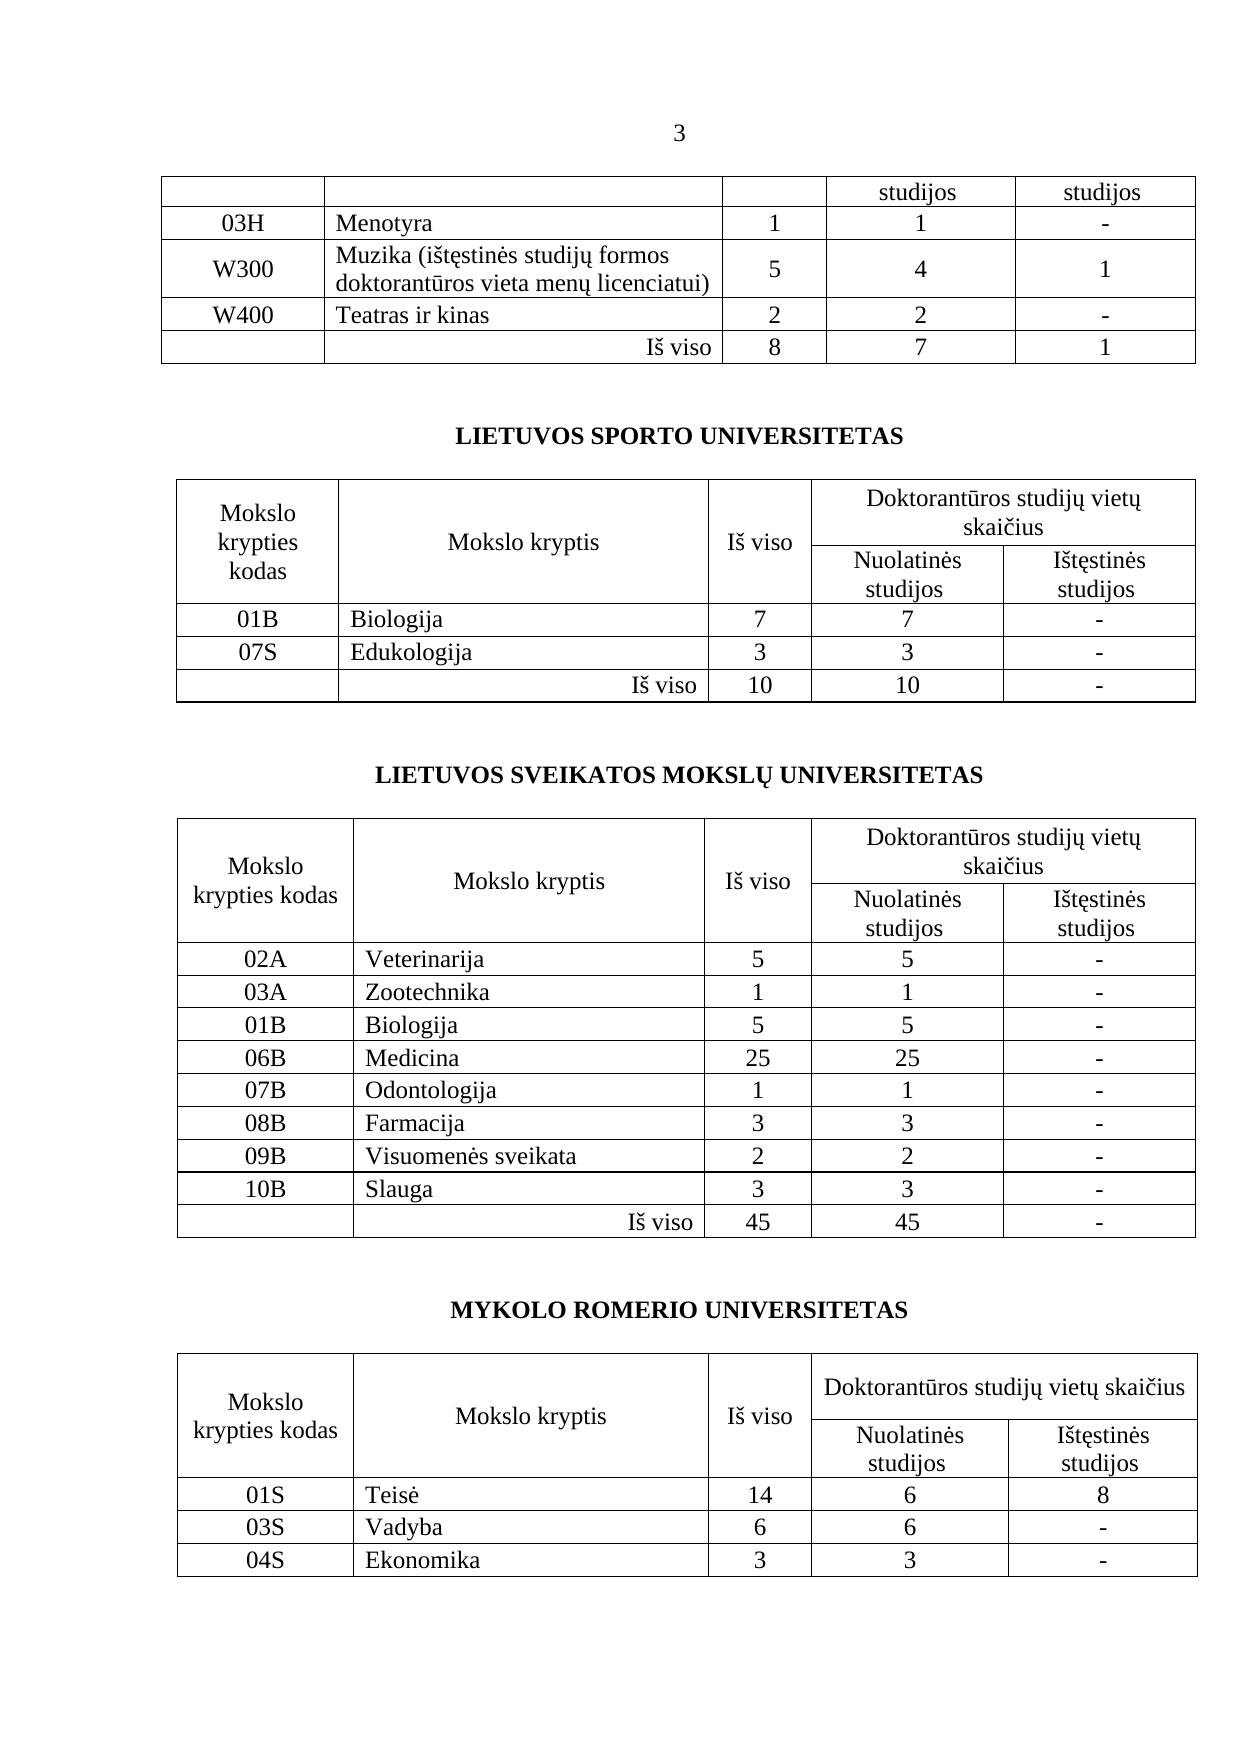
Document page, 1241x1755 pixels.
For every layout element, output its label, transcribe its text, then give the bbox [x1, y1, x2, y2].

table_header Mokslo krypties kodas [178, 819, 353, 942]
table_cell - [1004, 604, 1195, 636]
table_cell 08B [178, 1107, 353, 1138]
table_cell Menotyra [325, 207, 722, 239]
table_cell 45 [705, 1205, 811, 1237]
table_header [162, 177, 324, 206]
table_cell Zootechnika [354, 976, 704, 1007]
table_cell studijos [827, 177, 1015, 206]
table_cell 1 [827, 207, 1015, 239]
table_cell - [1004, 1107, 1195, 1138]
table_header Doktorantūros studijų vietų skaičius [812, 480, 1195, 544]
table_cell 5 [812, 943, 1003, 974]
table_cell - [1004, 976, 1195, 1007]
table_cell 5 [812, 1008, 1003, 1040]
table_header Iš viso [709, 480, 811, 603]
table_cell 06B [178, 1041, 353, 1073]
table_cell 01B [178, 1008, 353, 1040]
table_header [325, 177, 722, 206]
table_cell Biologija [354, 1008, 704, 1040]
table_cell 7 [827, 331, 1015, 363]
table_cell Teisė [354, 1478, 708, 1510]
text LIETUVOS SPORTO UNIVERSITETAS [177, 421, 1182, 450]
table_cell 45 [812, 1205, 1003, 1237]
table_cell 6 [812, 1511, 1008, 1543]
table_header Mokslo kryptis [354, 819, 704, 942]
table_cell Visuomenės sveikata [354, 1140, 704, 1171]
table_header Mokslo krypties kodas [177, 480, 338, 603]
table_header [723, 177, 826, 206]
table_header Doktorantūros studijų vietų skaičius [812, 819, 1195, 883]
table_cell 3 [705, 1107, 811, 1138]
table_cell 7 [812, 604, 1003, 636]
table_cell 09B [178, 1140, 353, 1171]
table_cell Farmacija [354, 1107, 704, 1138]
table_cell 3 [812, 637, 1003, 669]
table_cell 1 [723, 207, 826, 239]
table_header Mokslo krypties kodas [178, 1354, 353, 1477]
table_cell 6 [709, 1511, 811, 1543]
table_cell 3 [812, 1544, 1008, 1576]
text MYKOLO ROMERIO UNIVERSITETAS [177, 1296, 1182, 1324]
table_cell - [1004, 1140, 1195, 1171]
table_cell Vadyba [354, 1511, 708, 1543]
table_cell W400 [162, 298, 324, 330]
table_cell - [1004, 943, 1195, 974]
table_cell Iš viso [354, 1205, 704, 1237]
table_cell Edukologija [339, 637, 708, 669]
table_cell - [1009, 1511, 1197, 1543]
table_cell 3 [709, 1544, 811, 1576]
table_cell 5 [705, 943, 811, 974]
table_cell 3 [709, 637, 811, 669]
table_cell - [1016, 298, 1195, 330]
table_cell 10B [178, 1173, 353, 1204]
table_cell Odontologija [354, 1074, 704, 1106]
table_cell - [1009, 1544, 1197, 1576]
table_cell 25 [812, 1041, 1003, 1073]
table_cell Teatras ir kinas [325, 298, 722, 330]
table_cell 3 [705, 1173, 811, 1204]
table_cell Biologija [339, 604, 708, 636]
table_cell 5 [723, 240, 826, 297]
table_header Mokslo kryptis [354, 1354, 708, 1477]
table_cell Ištęstinės studijos [1004, 546, 1195, 603]
table_cell Ekonomika [354, 1544, 708, 1576]
table_cell 1 [705, 976, 811, 1007]
table_cell 03S [178, 1511, 353, 1543]
table_cell 2 [827, 298, 1015, 330]
table_cell 1 [1016, 331, 1195, 363]
table_cell 10 [709, 670, 811, 701]
table_cell - [1004, 637, 1195, 669]
table_cell studijos [1016, 177, 1195, 206]
table_cell Nuolatinės studijos [812, 884, 1003, 942]
table_cell - [1004, 1173, 1195, 1204]
table_cell [162, 331, 324, 363]
table_cell Ištęstinės studijos [1009, 1420, 1197, 1477]
table_cell 1 [812, 976, 1003, 1007]
table_cell 03A [178, 976, 353, 1007]
table_cell 2 [723, 298, 826, 330]
table_cell 01B [177, 604, 338, 636]
table_cell 7 [709, 604, 811, 636]
table_cell 10 [812, 670, 1003, 701]
table_cell Nuolatinės studijos [812, 1420, 1008, 1477]
table_cell Iš viso [339, 670, 708, 701]
table_cell - [1004, 670, 1195, 701]
table_cell 04S [178, 1544, 353, 1576]
table_cell 1 [1016, 240, 1195, 297]
table_cell 03H [162, 207, 324, 239]
table_cell 07S [177, 637, 338, 669]
table_cell 1 [705, 1074, 811, 1106]
table_cell 4 [827, 240, 1015, 297]
table_cell 8 [1009, 1478, 1197, 1510]
table_cell Slauga [354, 1173, 704, 1204]
table_header Mokslo kryptis [339, 480, 708, 603]
table_cell [177, 670, 338, 701]
table_cell - [1004, 1074, 1195, 1106]
table_cell 14 [709, 1478, 811, 1510]
table_cell 02A [178, 943, 353, 974]
table_cell 25 [705, 1041, 811, 1073]
table_cell 2 [705, 1140, 811, 1171]
table_cell - [1004, 1008, 1195, 1040]
table_cell Muzika (ištęstinės studijų formos doktorantūros vieta menų licenciatui) [325, 240, 722, 297]
table_cell - [1004, 1041, 1195, 1073]
table_cell Veterinarija [354, 943, 704, 974]
table_cell [178, 1205, 353, 1237]
table_cell 2 [812, 1140, 1003, 1171]
table_cell 6 [812, 1478, 1008, 1510]
table_cell Medicina [354, 1041, 704, 1073]
table_cell - [1004, 1205, 1195, 1237]
table_cell 3 [812, 1173, 1003, 1204]
table_cell Iš viso [325, 331, 722, 363]
table_cell 5 [705, 1008, 811, 1040]
table_cell 1 [812, 1074, 1003, 1106]
table_cell 01S [178, 1478, 353, 1510]
text LIETUVOS SVEIKATOS MOKSLŲ UNIVERSITETAS [177, 760, 1182, 789]
table_cell 07B [178, 1074, 353, 1106]
table_cell 3 [812, 1107, 1003, 1138]
table_cell 8 [723, 331, 826, 363]
table_header Iš viso [709, 1354, 811, 1477]
table_header Iš viso [705, 819, 811, 942]
table_cell Ištęstinės studijos [1004, 884, 1195, 942]
table_header Doktorantūros studijų vietų skaičius [812, 1354, 1197, 1419]
table_cell - [1016, 207, 1195, 239]
table_cell W300 [162, 240, 324, 297]
table_cell Nuolatinės studijos [812, 546, 1003, 603]
